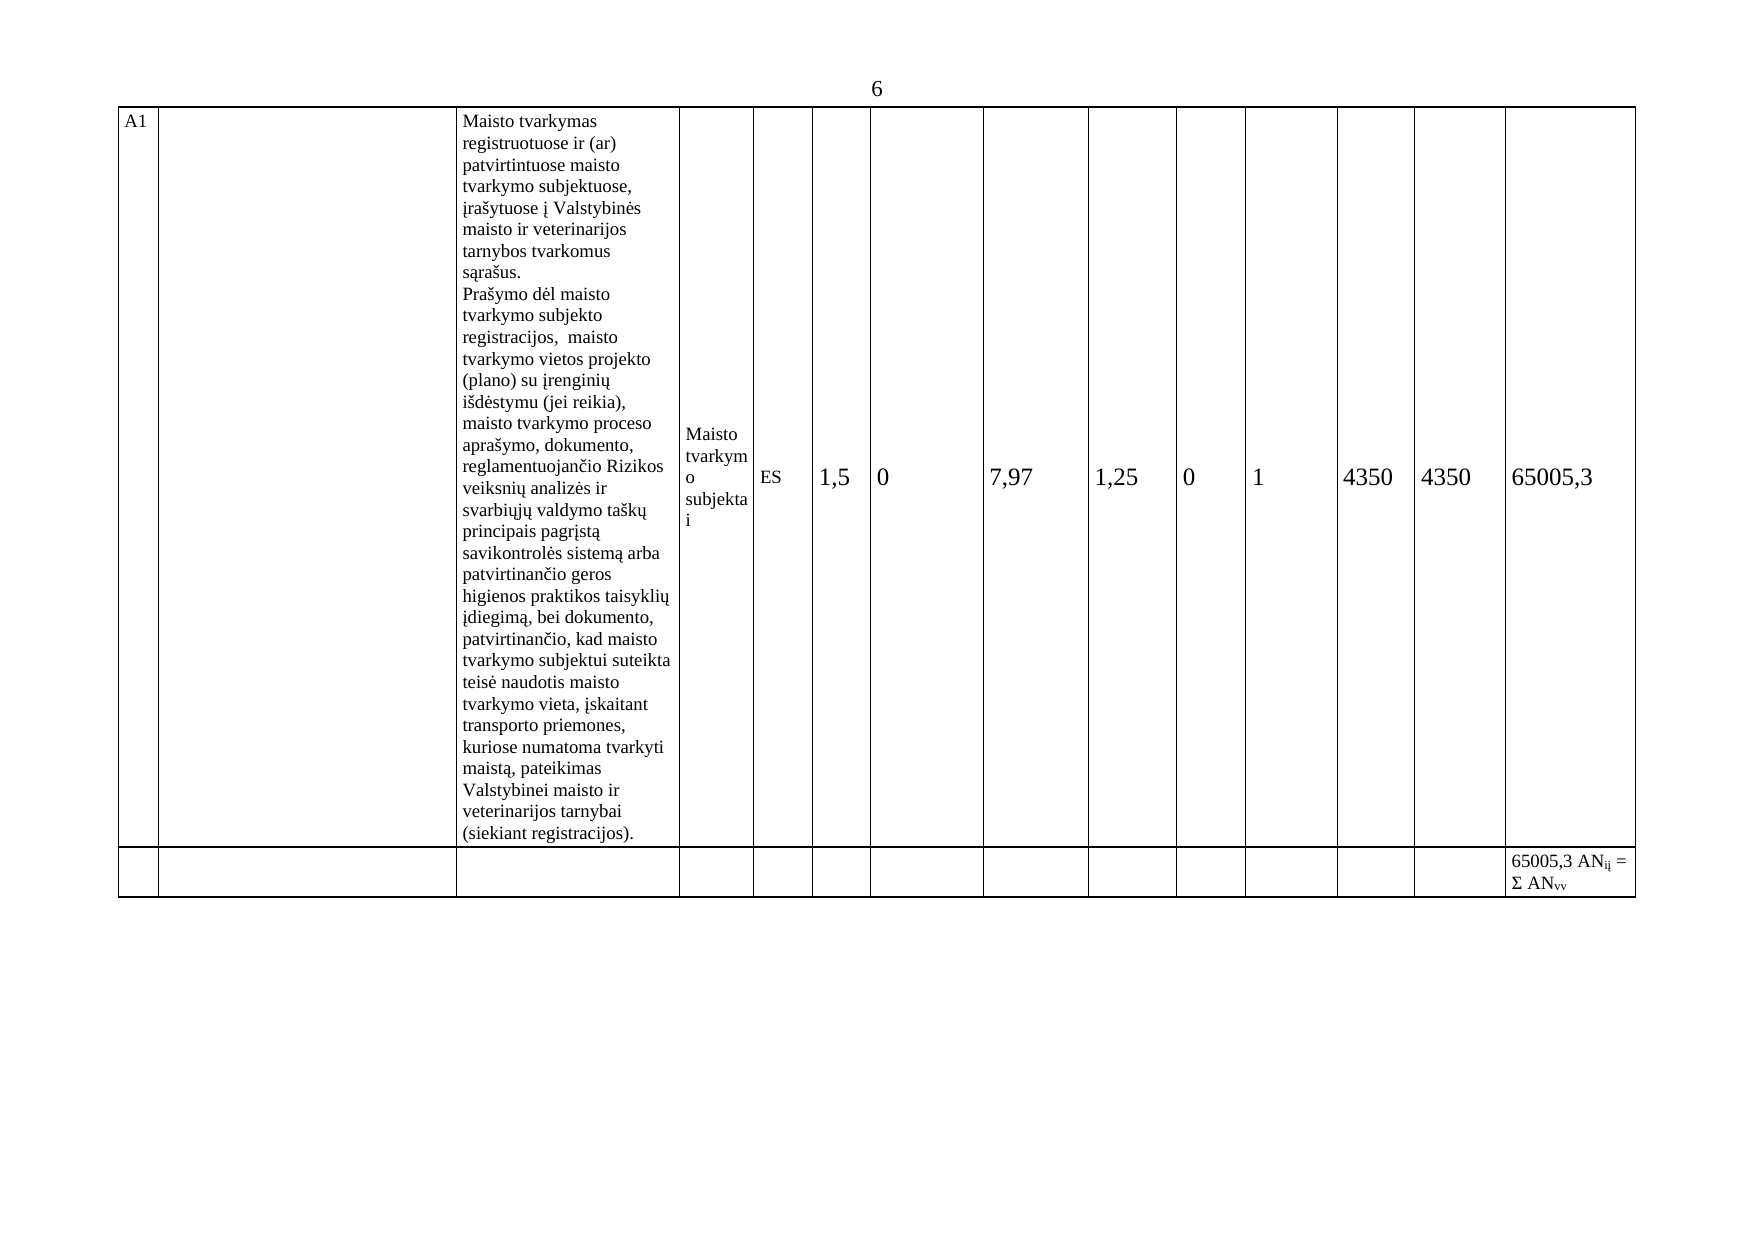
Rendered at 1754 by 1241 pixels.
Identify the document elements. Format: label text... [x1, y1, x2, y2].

table_cell [813, 848, 870, 896]
table_cell 4350 [1415, 108, 1505, 846]
table_cell [1338, 848, 1414, 896]
table_cell 1,5 [813, 108, 870, 846]
table_cell 65005,3 ANiį = Σ ANvv [1506, 848, 1635, 896]
table_cell 7,97 [984, 108, 1088, 846]
table_cell ES [754, 108, 812, 846]
table_cell [119, 848, 158, 896]
table_cell [754, 848, 812, 896]
table_cell 0 [871, 108, 983, 846]
table_cell [1089, 848, 1176, 896]
table_cell Maisto tvarkymo subjektai [680, 108, 753, 846]
table_cell A1 [119, 108, 158, 846]
table_cell 0 [1177, 108, 1245, 846]
table_cell Maisto tvarkymas registruotuose ir (ar) patvirtintuose maisto tvarkymo subjektuose, įrašytuose į Valstybinės maisto ir veterinarijos tarnybos tvarkomus sąrašus. Prašymo dėl maisto tvarkymo subjekto registracijos, maisto tvarkymo vietos projekto (plano) su įrenginių išdėstymu (jei reikia), maisto tvarkymo proceso aprašymo, dokumento, reglamentuojančio Rizikos veiksnių analizės ir svarbiųjų valdymo taškų principais pagrįstą savikontrolės sistemą arba patvirtinančio geros higienos praktikos taisyklių įdiegimą, bei dokumento, patvirtinančio, kad maisto tvarkymo subjektui suteikta teisė naudotis maisto tvarkymo vieta, įskaitant transporto priemones, kuriose numatoma tvarkyti maistą, pateikimas Valstybinei maisto ir veterinarijos tarnybai (siekiant registracijos). [457, 108, 679, 846]
table_cell [984, 848, 1088, 896]
table_cell [680, 848, 753, 896]
table_cell [1246, 848, 1337, 896]
table_cell [871, 848, 983, 896]
table_cell [1177, 848, 1245, 896]
table_cell 65005,3 [1506, 108, 1635, 846]
table_cell 4350 [1338, 108, 1414, 846]
table_cell [457, 848, 679, 896]
table_cell [159, 108, 456, 846]
table_cell [159, 848, 456, 896]
table_cell 1,25 [1089, 108, 1176, 846]
table_cell [1415, 848, 1505, 896]
table_cell 1 [1246, 108, 1337, 846]
